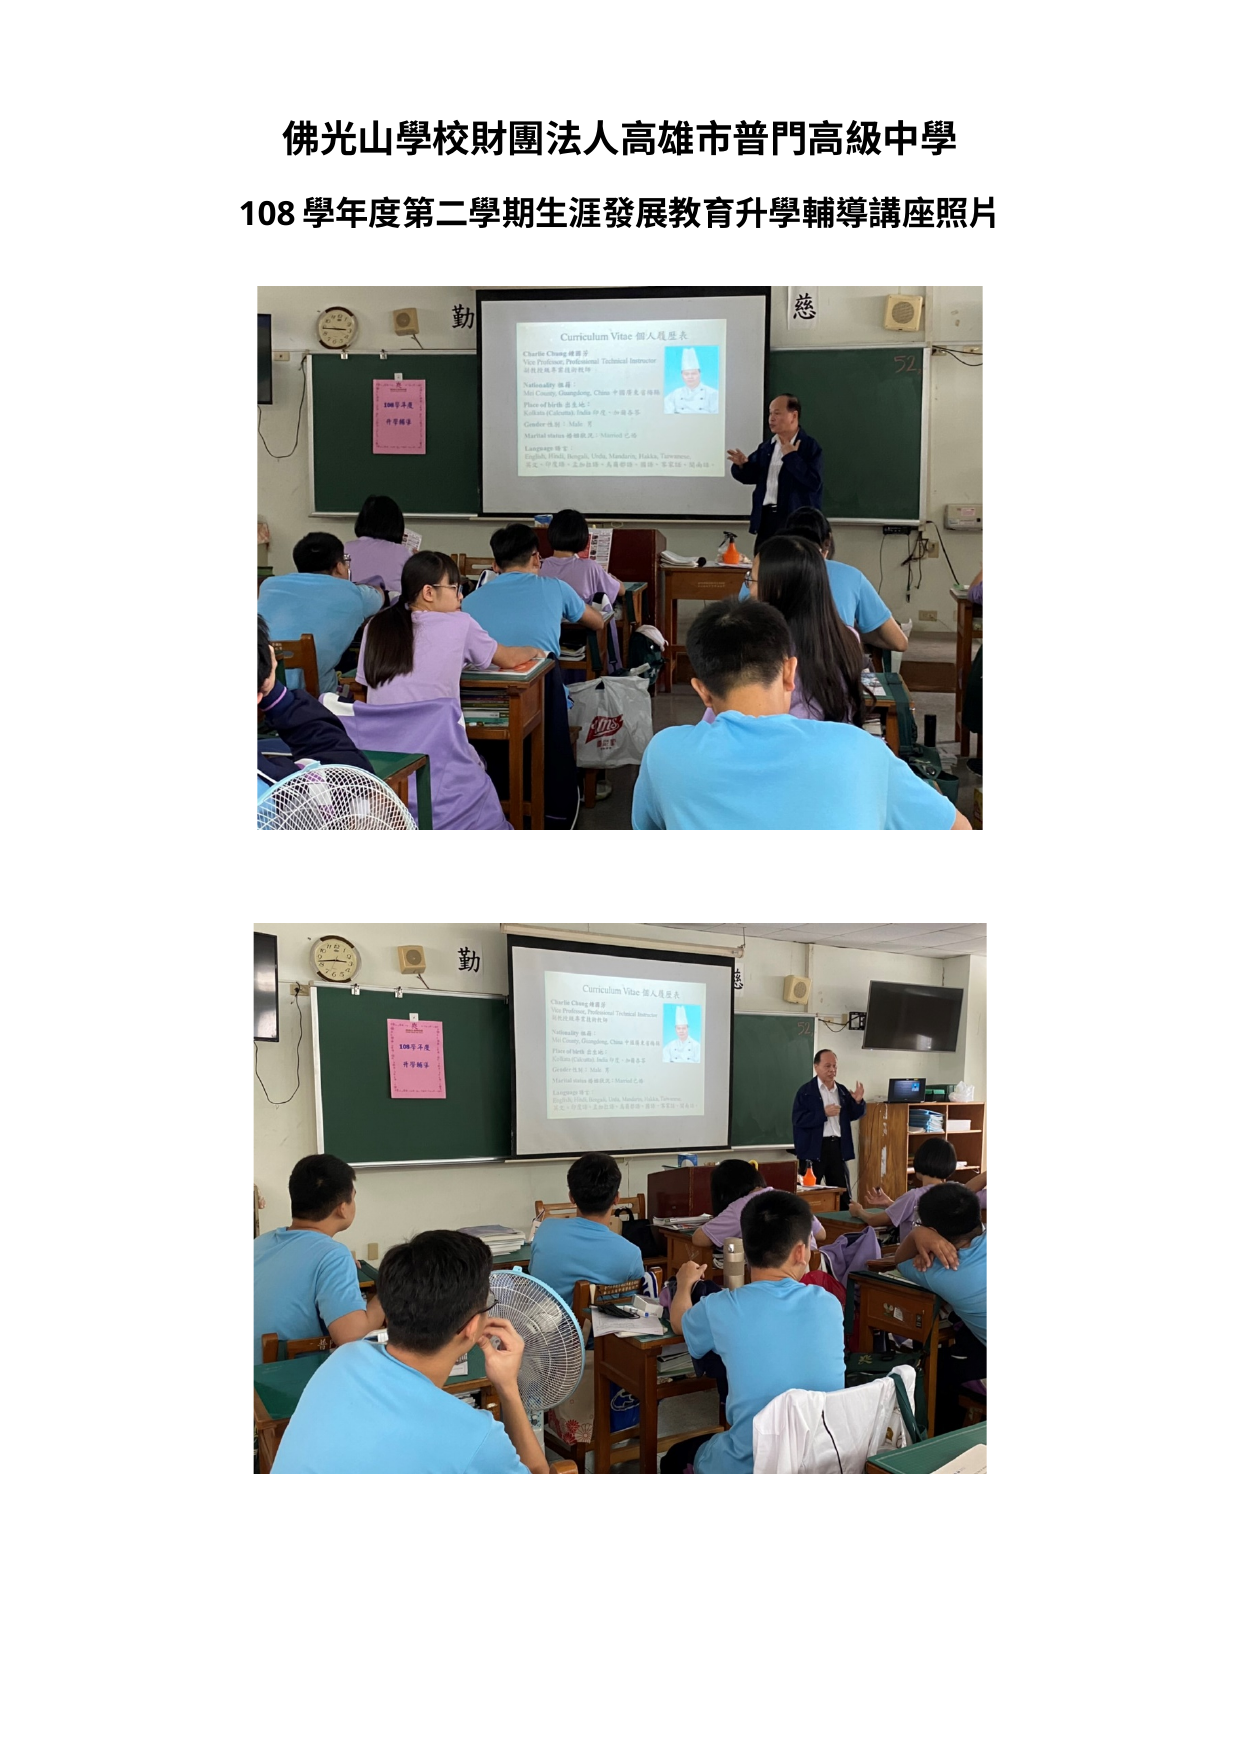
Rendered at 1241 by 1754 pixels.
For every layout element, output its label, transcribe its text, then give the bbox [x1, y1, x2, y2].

text 佛光山學校財團法人高雄市普門高級中學 [118, 99, 1122, 174]
text 108學年度第二學期生涯發展教育升學輔導講座照片 [118, 174, 1122, 249]
picture [253, 923, 987, 1474]
picture [257, 286, 983, 830]
